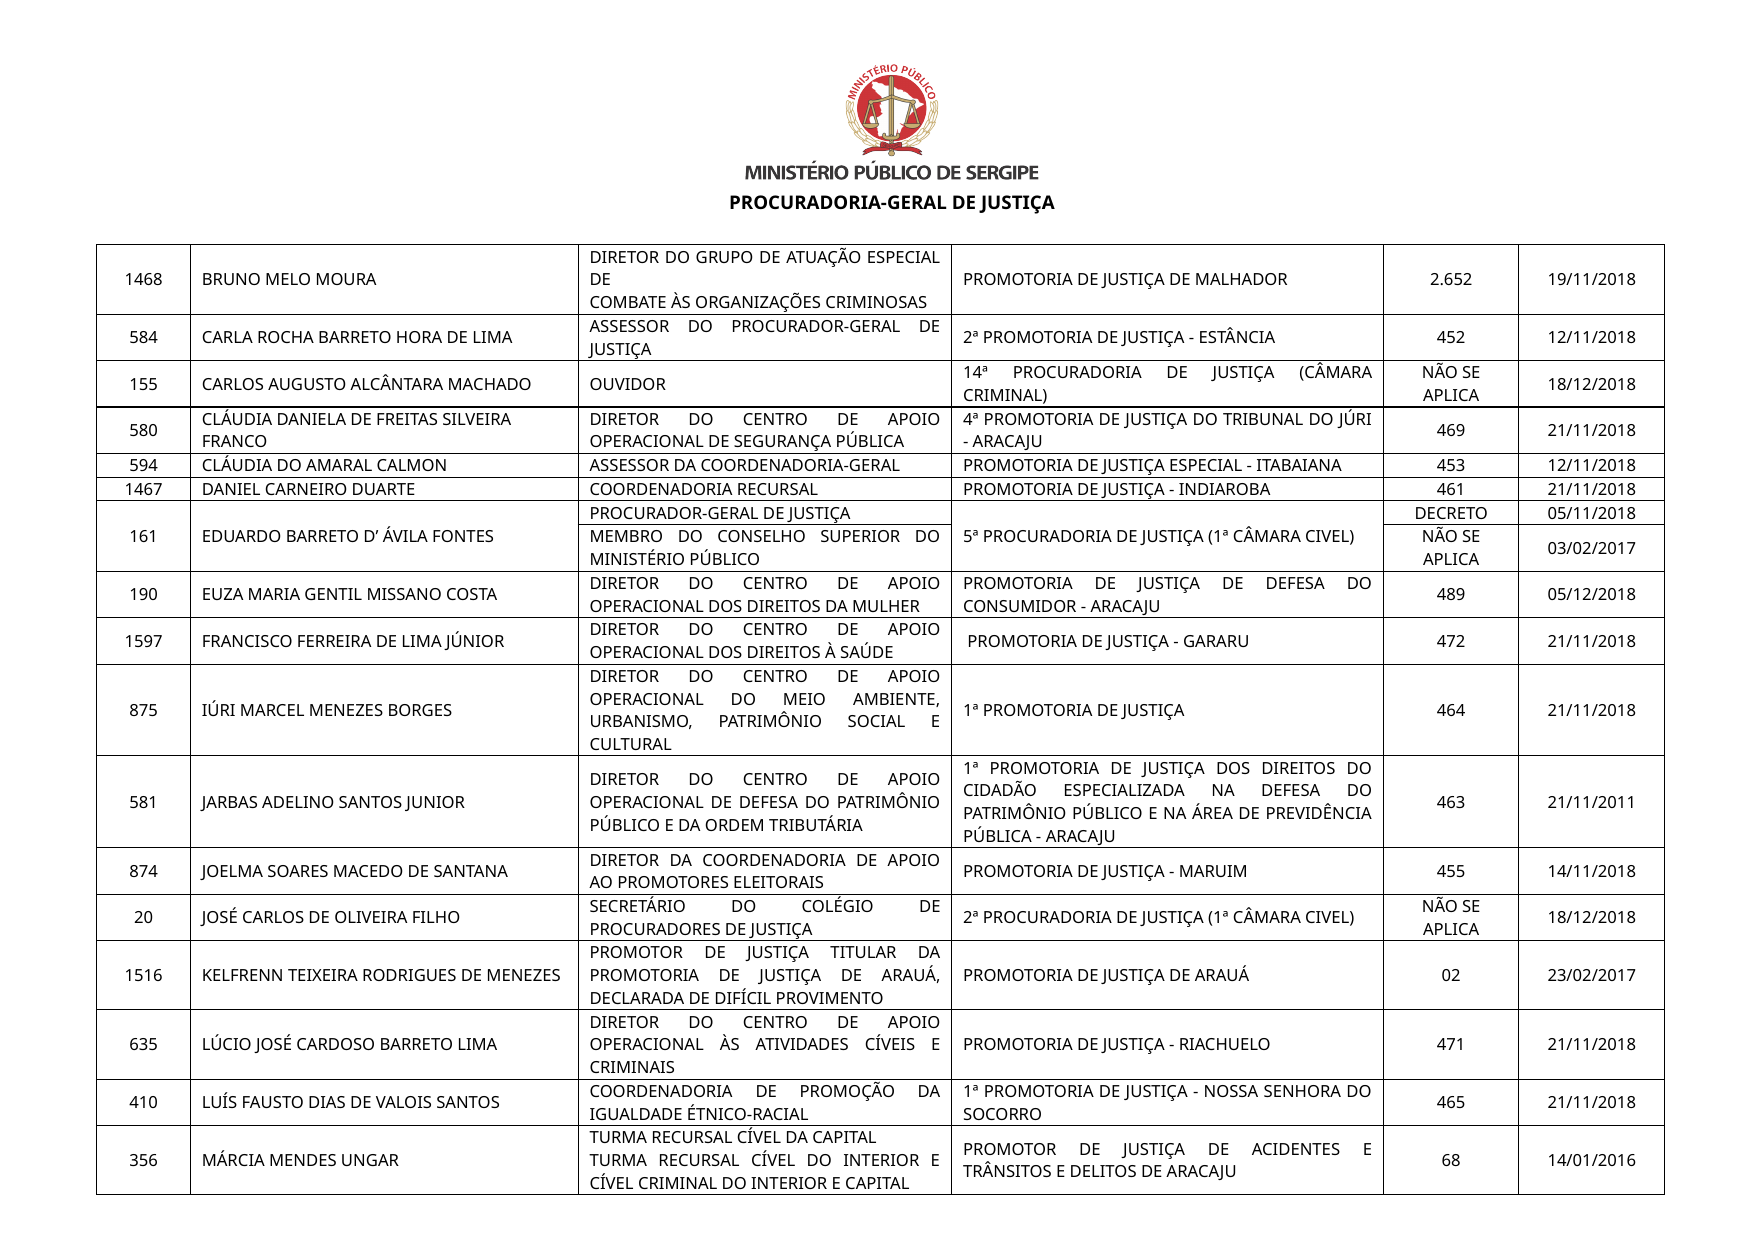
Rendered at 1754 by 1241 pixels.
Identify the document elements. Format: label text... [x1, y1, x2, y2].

table_cell 356 [97, 1126, 190, 1194]
table_cell 161 [97, 501, 190, 571]
table_cell 18/12/2018 [1519, 895, 1664, 940]
table_cell 584 [97, 315, 190, 360]
table_cell 580 [97, 408, 190, 453]
table_cell 471 [1384, 1010, 1518, 1078]
table_cell JARBAS ADELINO SANTOS JUNIOR [191, 756, 578, 847]
table_cell SECRETÁRIO DO COLÉGIO DE PROCURADORES DE JUSTIÇA [579, 895, 951, 940]
table_cell PROMOTORIA DE JUSTIÇA - GARARU [952, 618, 1383, 663]
table_cell 190 [97, 572, 190, 617]
table_cell LUÍS FAUSTO DIAS DE VALOIS SANTOS [191, 1080, 578, 1125]
table_cell JOSÉ CARLOS DE OLIVEIRA FILHO [191, 895, 578, 940]
table_cell PROMOTORIA DE JUSTIÇA DE MALHADOR [952, 245, 1383, 313]
table_cell PROMOTORIA DE JUSTIÇA - INDIAROBA [952, 478, 1383, 500]
table_cell 5ª PROCURADORIA DE JUSTIÇA (1ª CÂMARA CIVEL) [952, 501, 1383, 571]
table_cell 21/11/2018 [1519, 618, 1664, 663]
table_cell PROMOTORIA DE JUSTIÇA - MARUIM [952, 848, 1383, 894]
table_cell 05/12/2018 [1519, 572, 1664, 617]
table_cell 463 [1384, 756, 1518, 847]
table_cell NÃO SE APLICA [1384, 895, 1518, 940]
table_cell 465 [1384, 1080, 1518, 1125]
table_cell KELFRENN TEIXEIRA RODRIGUES DE MENEZES [191, 941, 578, 1009]
table_cell 455 [1384, 848, 1518, 894]
table_cell 21/11/2018 [1519, 1010, 1664, 1078]
table_cell 68 [1384, 1126, 1518, 1194]
table_cell PROMOTORIA DE JUSTIÇA ESPECIAL - ITABAIANA [952, 454, 1383, 477]
table_cell 2ª PROCURADORIA DE JUSTIÇA (1ª CÂMARA CIVEL) [952, 895, 1383, 940]
table_cell NÃO SE APLICA [1384, 361, 1518, 406]
table_cell 23/02/2017 [1519, 941, 1664, 1009]
table_cell 12/11/2018 [1519, 454, 1664, 477]
table_cell 469 [1384, 408, 1518, 453]
table_cell CARLOS AUGUSTO ALCÂNTARA MACHADO [191, 361, 578, 406]
table_cell PROCURADOR-GERAL DE JUSTIÇA [579, 501, 951, 524]
table_cell BRUNO MELO MOURA [191, 245, 578, 313]
table_cell ASSESSOR DO PROCURADOR-GERAL DE JUSTIÇA [579, 315, 951, 360]
table_cell CLÁUDIA DANIELA DE FREITAS SILVEIRA FRANCO [191, 408, 578, 453]
table_cell NÃO SE APLICA [1384, 525, 1518, 571]
table_cell 453 [1384, 454, 1518, 477]
table_cell IÚRI MARCEL MENEZES BORGES [191, 665, 578, 755]
table_cell 2ª PROMOTORIA DE JUSTIÇA - ESTÂNCIA [952, 315, 1383, 360]
table_cell PROMOTORIA DE JUSTIÇA DE ARAUÁ [952, 941, 1383, 1009]
table_cell DIRETOR DO CENTRO DE APOIO OPERACIONAL DOS DIREITOS À SAÚDE [579, 618, 951, 663]
table_cell DIRETOR DA COORDENADORIA DE APOIO AO PROMOTORES ELEITORAIS [579, 848, 951, 894]
picture [745, 64, 1039, 182]
table_cell 21/11/2018 [1519, 1080, 1664, 1125]
table_cell 472 [1384, 618, 1518, 663]
table_cell EDUARDO BARRETO D’ ÁVILA FONTES [191, 501, 578, 571]
table_cell 03/02/2017 [1519, 525, 1664, 571]
table_cell CARLA ROCHA BARRETO HORA DE LIMA [191, 315, 578, 360]
table_cell DIRETOR DO CENTRO DE APOIO OPERACIONAL DE DEFESA DO PATRIMÔNIO PÚBLICO E DA ORDEM TRIBUTÁRIA [579, 756, 951, 847]
table_cell 1467 [97, 478, 190, 500]
table_cell 594 [97, 454, 190, 477]
table_cell 21/11/2011 [1519, 756, 1664, 847]
table_cell 874 [97, 848, 190, 894]
table_cell 1ª PROMOTORIA DE JUSTIÇA DOS DIREITOS DO CIDADÃO ESPECIALIZADA NA DEFESA DO PATRIMÔNIO PÚBLICO E NA ÁREA DE PREVIDÊNCIA PÚBLICA - ARACAJU [952, 756, 1383, 847]
table_cell PROMOTOR DE JUSTIÇA DE ACIDENTES E TRÂNSITOS E DELITOS DE ARACAJU [952, 1126, 1383, 1194]
table_cell EUZA MARIA GENTIL MISSANO COSTA [191, 572, 578, 617]
table_cell DIRETOR DO CENTRO DE APOIO OPERACIONAL DO MEIO AMBIENTE, URBANISMO, PATRIMÔNIO SOCIAL E CULTURAL [579, 665, 951, 755]
table_cell 21/11/2018 [1519, 408, 1664, 453]
table_cell 410 [97, 1080, 190, 1125]
table_cell 21/11/2018 [1519, 478, 1664, 500]
table_cell PROMOTORIA DE JUSTIÇA DE DEFESA DO CONSUMIDOR - ARACAJU [952, 572, 1383, 617]
table_cell 1ª PROMOTORIA DE JUSTIÇA [952, 665, 1383, 755]
table_cell COORDENADORIA RECURSAL [579, 478, 951, 500]
table_cell 20 [97, 895, 190, 940]
table_cell LÚCIO JOSÉ CARDOSO BARRETO LIMA [191, 1010, 578, 1078]
table_cell DIRETOR DO CENTRO DE APOIO OPERACIONAL ÀS ATIVIDADES CÍVEIS E CRIMINAIS [579, 1010, 951, 1078]
table_cell 875 [97, 665, 190, 755]
table_cell 1ª PROMOTORIA DE JUSTIÇA - NOSSA SENHORA DO SOCORRO [952, 1080, 1383, 1125]
table_cell 4ª PROMOTORIA DE JUSTIÇA DO TRIBUNAL DO JÚRI - ARACAJU [952, 408, 1383, 453]
table_cell JOELMA SOARES MACEDO DE SANTANA [191, 848, 578, 894]
table_cell PROMOTORIA DE JUSTIÇA - RIACHUELO [952, 1010, 1383, 1078]
table_cell 489 [1384, 572, 1518, 617]
table_cell 18/12/2018 [1519, 361, 1664, 406]
table_cell FRANCISCO FERREIRA DE LIMA JÚNIOR [191, 618, 578, 663]
table_cell ASSESSOR DA COORDENADORIA-GERAL [579, 454, 951, 477]
table_cell CLÁUDIA DO AMARAL CALMON [191, 454, 578, 477]
table_cell DECRETO [1384, 501, 1518, 524]
table_cell OUVIDOR [579, 361, 951, 406]
table_cell 635 [97, 1010, 190, 1078]
table_cell 452 [1384, 315, 1518, 360]
table_cell 19/11/2018 [1519, 245, 1664, 313]
table_cell 2.652 [1384, 245, 1518, 313]
table_cell DIRETOR DO GRUPO DE ATUAÇÃO ESPECIAL DE COMBATE ÀS ORGANIZAÇÕES CRIMINOSAS [579, 245, 951, 313]
table_cell 14/01/2016 [1519, 1126, 1664, 1194]
table_cell TURMA RECURSAL CÍVEL DA CAPITAL TURMA RECURSAL CÍVEL DO INTERIOR E CÍVEL CRIMINAL DO INTERIOR E CAPITAL [579, 1126, 951, 1194]
table_cell 02 [1384, 941, 1518, 1009]
table_cell COORDENADORIA DE PROMOÇÃO DA IGUALDADE ÉTNICO-RACIAL [579, 1080, 951, 1125]
table_cell DIRETOR DO CENTRO DE APOIO OPERACIONAL DE SEGURANÇA PÚBLICA [579, 408, 951, 453]
table_cell 155 [97, 361, 190, 406]
table_cell 1516 [97, 941, 190, 1009]
table_cell 581 [97, 756, 190, 847]
table_cell 14/11/2018 [1519, 848, 1664, 894]
table_cell 1468 [97, 245, 190, 313]
table_cell PROMOTOR DE JUSTIÇA TITULAR DA PROMOTORIA DE JUSTIÇA DE ARAUÁ, DECLARADA DE DIFÍCIL PROVIMENTO [579, 941, 951, 1009]
table_cell 1597 [97, 618, 190, 663]
table_cell MÁRCIA MENDES UNGAR [191, 1126, 578, 1194]
table_cell 14ª PROCURADORIA DE JUSTIÇA (CÂMARA CRIMINAL) [952, 361, 1383, 406]
table_cell 21/11/2018 [1519, 665, 1664, 755]
table_cell DANIEL CARNEIRO DUARTE [191, 478, 578, 500]
table_cell 464 [1384, 665, 1518, 755]
table_cell 05/11/2018 [1519, 501, 1664, 524]
table_cell DIRETOR DO CENTRO DE APOIO OPERACIONAL DOS DIREITOS DA MULHER [579, 572, 951, 617]
table_cell 461 [1384, 478, 1518, 500]
table_cell MEMBRO DO CONSELHO SUPERIOR DO MINISTÉRIO PÚBLICO [579, 525, 951, 571]
table_cell 12/11/2018 [1519, 315, 1664, 360]
